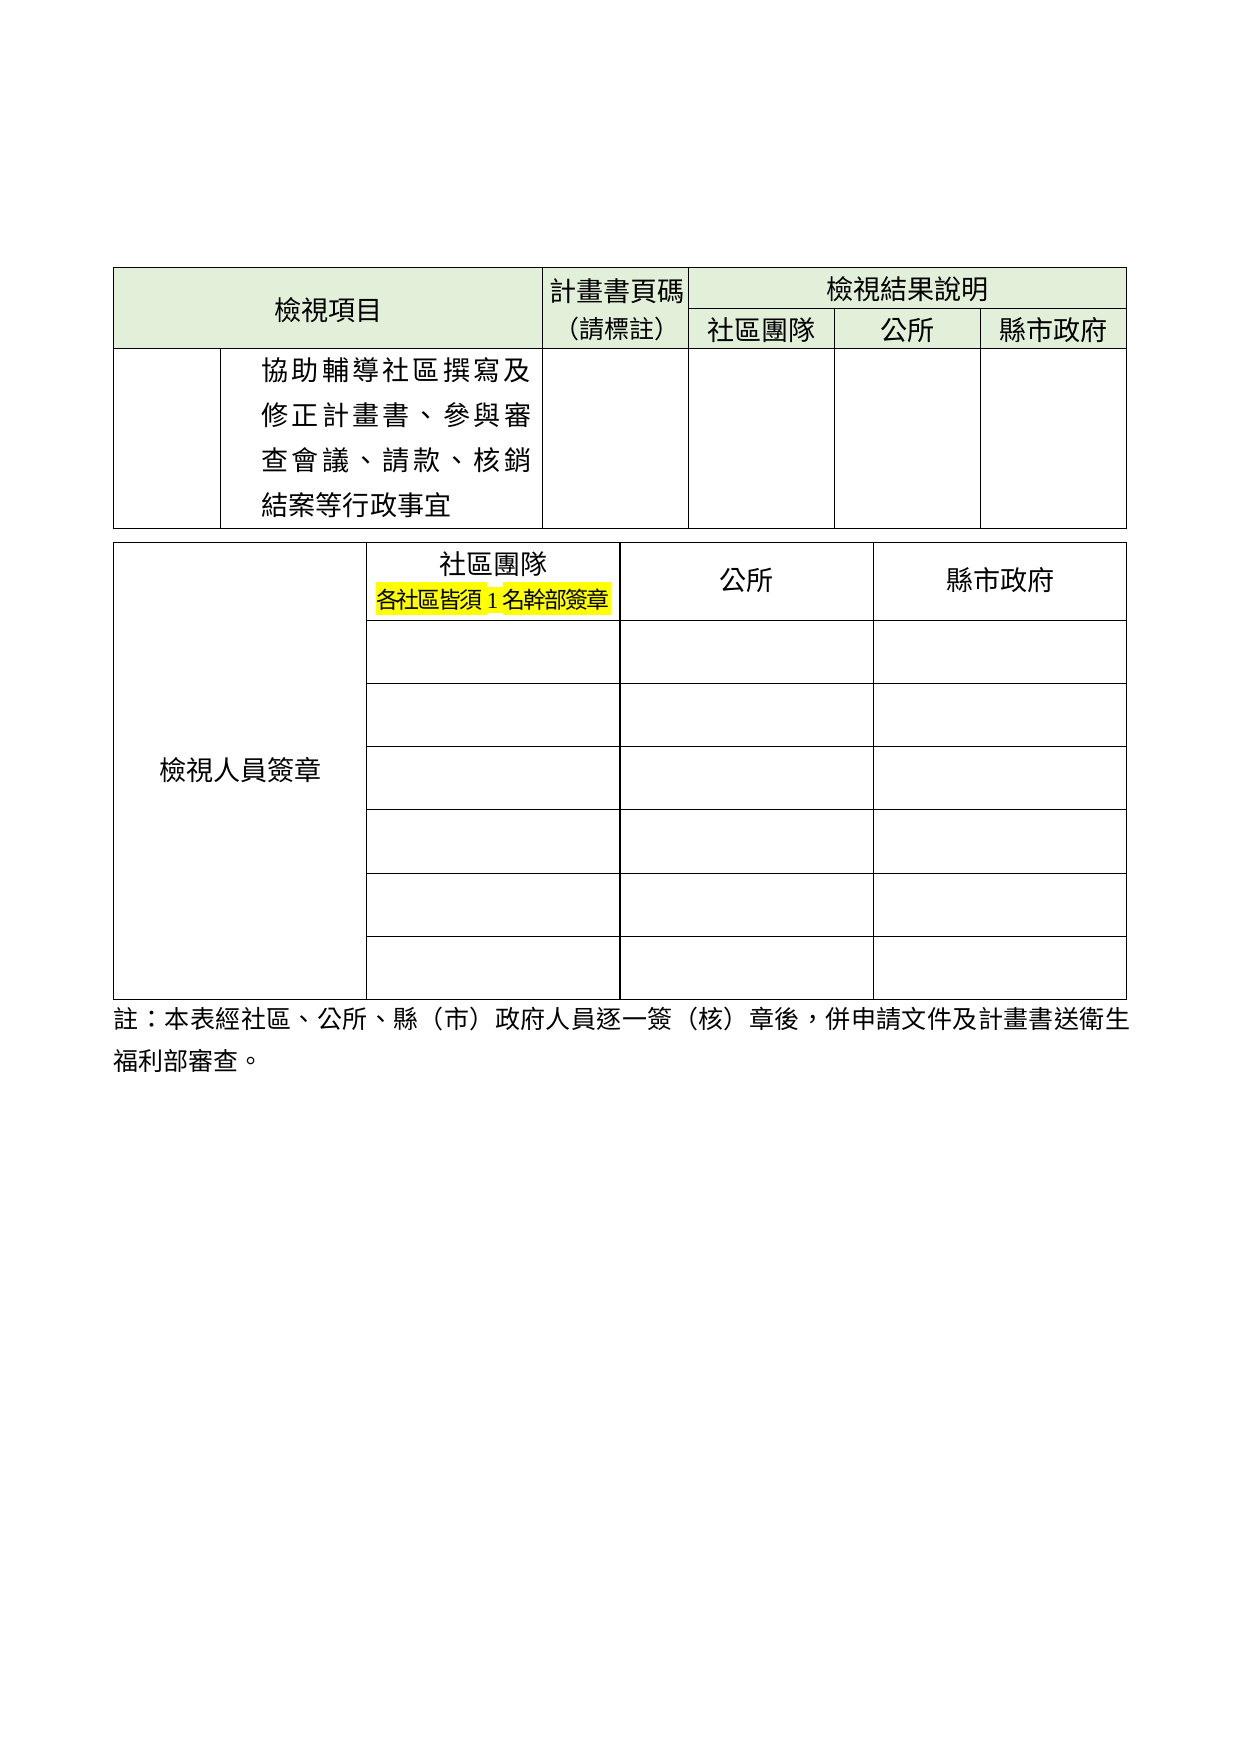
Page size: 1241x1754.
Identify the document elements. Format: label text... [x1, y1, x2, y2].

table_cell [367, 937, 619, 999]
table_cell [367, 747, 619, 809]
table_header 計畫書頁碼 （請標註） [543, 268, 688, 348]
table_cell [874, 810, 1126, 872]
table_cell [367, 810, 619, 872]
text 註：本表經社區、公所、縣（市）政府人員逐一簽（核）章後，併申請文件及計畫書送衛生福利部審查。 [113, 1000, 1132, 1078]
table_cell [367, 874, 619, 936]
table_header 社區團隊 各社區皆須1名幹部簽章 [367, 543, 619, 619]
table_cell [835, 349, 980, 528]
table_cell [689, 349, 834, 528]
table_cell [874, 621, 1126, 683]
table_cell [621, 810, 873, 872]
table_cell [874, 874, 1126, 936]
table_header 檢視項目 [114, 268, 542, 348]
table_cell 公所 [835, 309, 980, 348]
table_cell [874, 747, 1126, 809]
table_cell [874, 937, 1126, 999]
table_cell 公所/縣（市）政府可協助輔導社區撰寫及修正計畫書、參與審查會議、請款、核銷結案等行政事宜 [221, 349, 542, 528]
table_header 檢視人員簽章 [114, 543, 366, 999]
table_cell [874, 684, 1126, 746]
table_cell [981, 349, 1126, 528]
table_cell [621, 684, 873, 746]
table_cell 縣市政府 [981, 309, 1126, 348]
table_cell [621, 747, 873, 809]
table_cell [367, 684, 619, 746]
table_cell [621, 937, 873, 999]
table_cell [114, 349, 220, 528]
table_cell [367, 621, 619, 683]
table_cell [621, 874, 873, 936]
table_header 公所 [621, 543, 873, 619]
table_cell 社區團隊 [689, 309, 834, 348]
table_cell [543, 349, 688, 528]
table_header 檢視結果說明 [689, 268, 1126, 308]
table_header 縣市政府 [874, 543, 1126, 619]
table_cell [621, 621, 873, 683]
